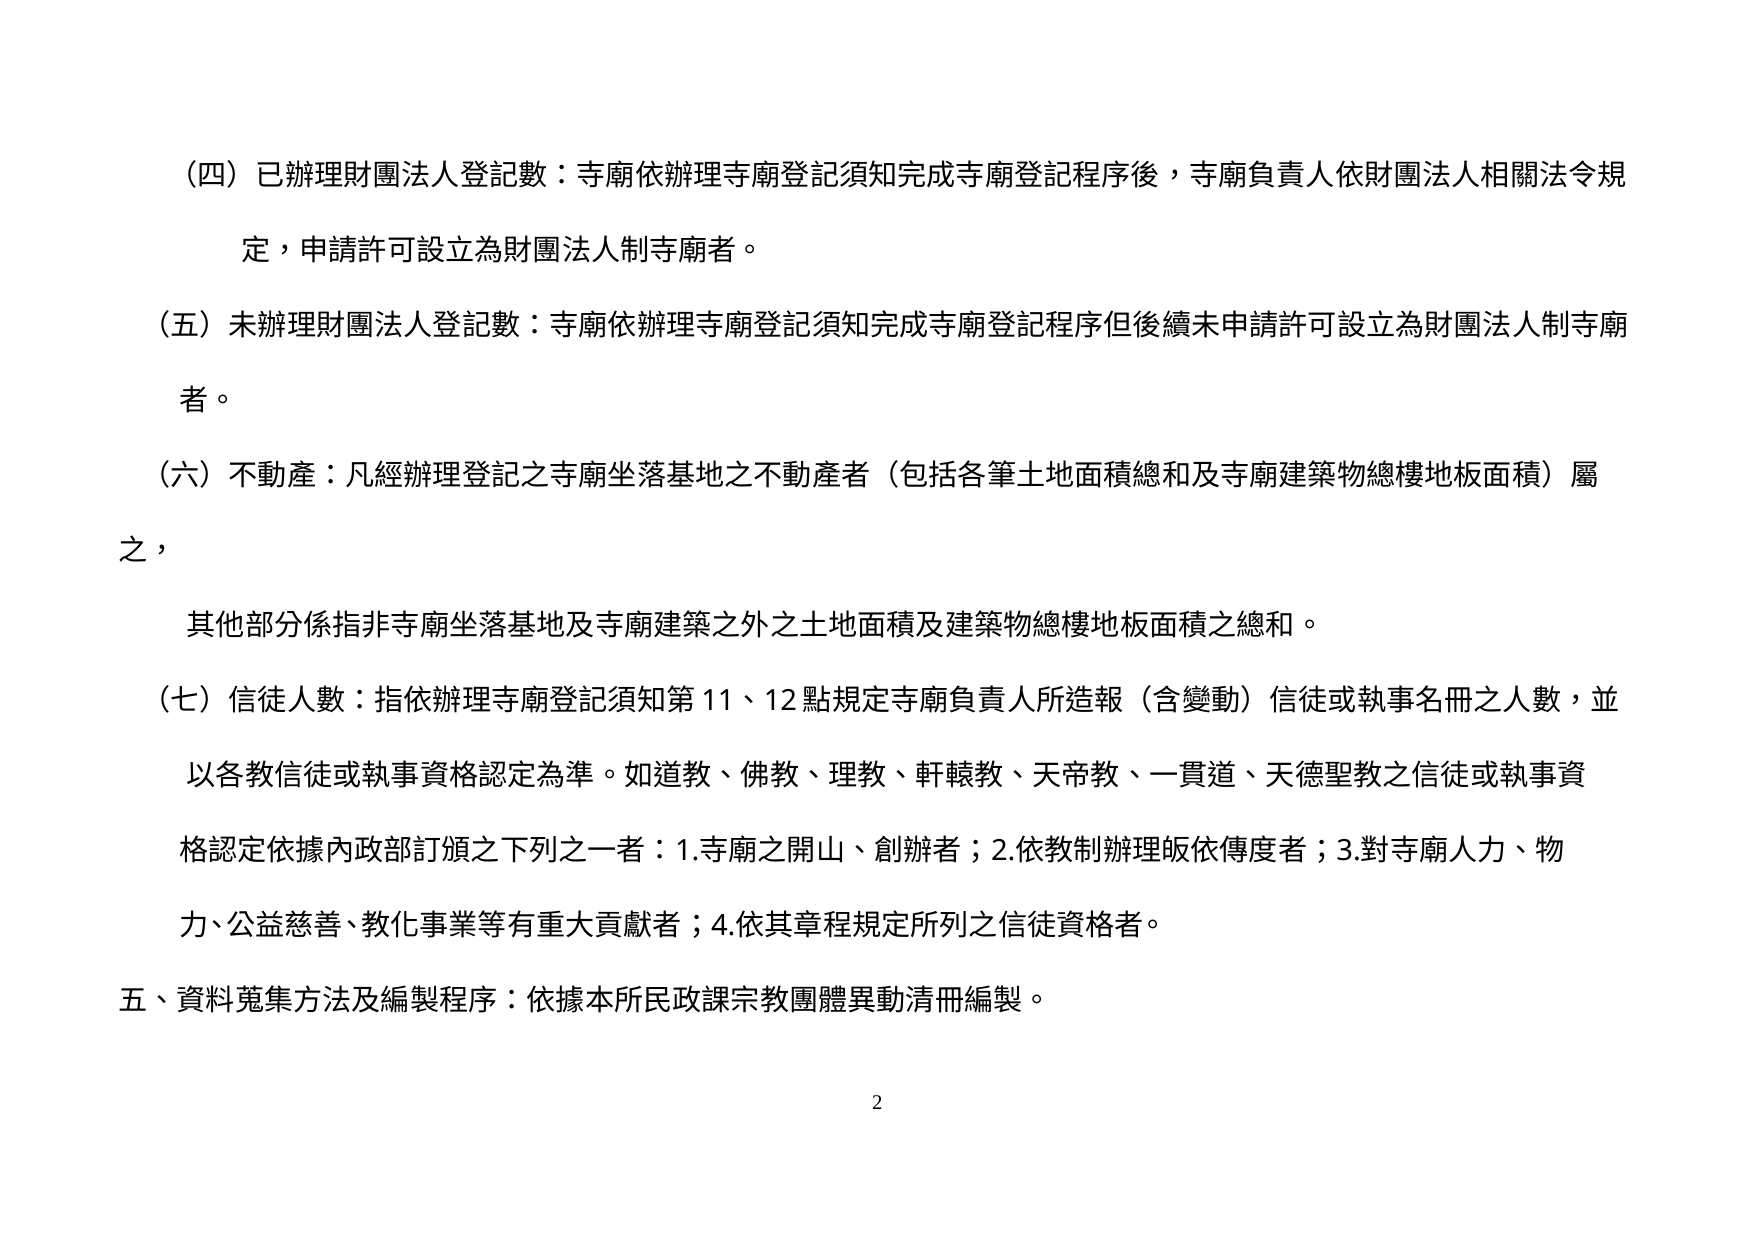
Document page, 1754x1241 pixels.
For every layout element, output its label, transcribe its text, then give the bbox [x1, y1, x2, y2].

table_cell 五、資料蒐集方法及編製程序：依據本所民政課宗教團體異動清冊編製。 [107, 961, 1647, 1036]
table_cell 正式登記：凡符合寺廟登記要件並依寺廟登記相關規定辦理完竣之寺廟。 補辦登記：指違建寺廟，基於主管機關行政管理上的權宜措施，暫准以「補辦」名義所辦理登記之寺廟，其 違建態樣如地目不符、無使用執照、未取得合法土地權源者…等。 已辦理財團法人登記數：寺廟依辦理寺廟登記須知完成寺廟登記程序後，寺廟負責人依財團法人相關法令規 定，申請許可設立為財團法人制寺廟者。 （五）未辦理財團法人登記數：寺廟依辦理寺廟登記須知完成寺廟登記程序但後續未申請許可設立為財團法人制寺廟 者。 （六）不動產：凡經辦理登記之寺廟坐落基地之不動產者（包括各筆土地面積總和及寺廟建築物總樓地板面積）屬之， 其他部分係指非寺廟坐落基地及寺廟建築之外之土地面積及建築物總樓地板面積之總和。 （七）信徒人數：指依辦理寺廟登記須知第11、12點規定寺廟負責人所造報（含變動）信徒或執事名冊之人數，並 以各教信徒或執事資格認定為準。如道教、佛教、理教、軒轅教、天帝教、一貫道、天德聖教之信徒或執事資 格認定依據內政部訂頒之下列之一者：1.寺廟之開山、創辦者；2.依教制辦理皈依傳度者；3.對寺廟人力、物 力、公益慈善、教化事業等有重大貢獻者；4.依其章程規定所列之信徒資格者。 [107, 136, 1647, 961]
